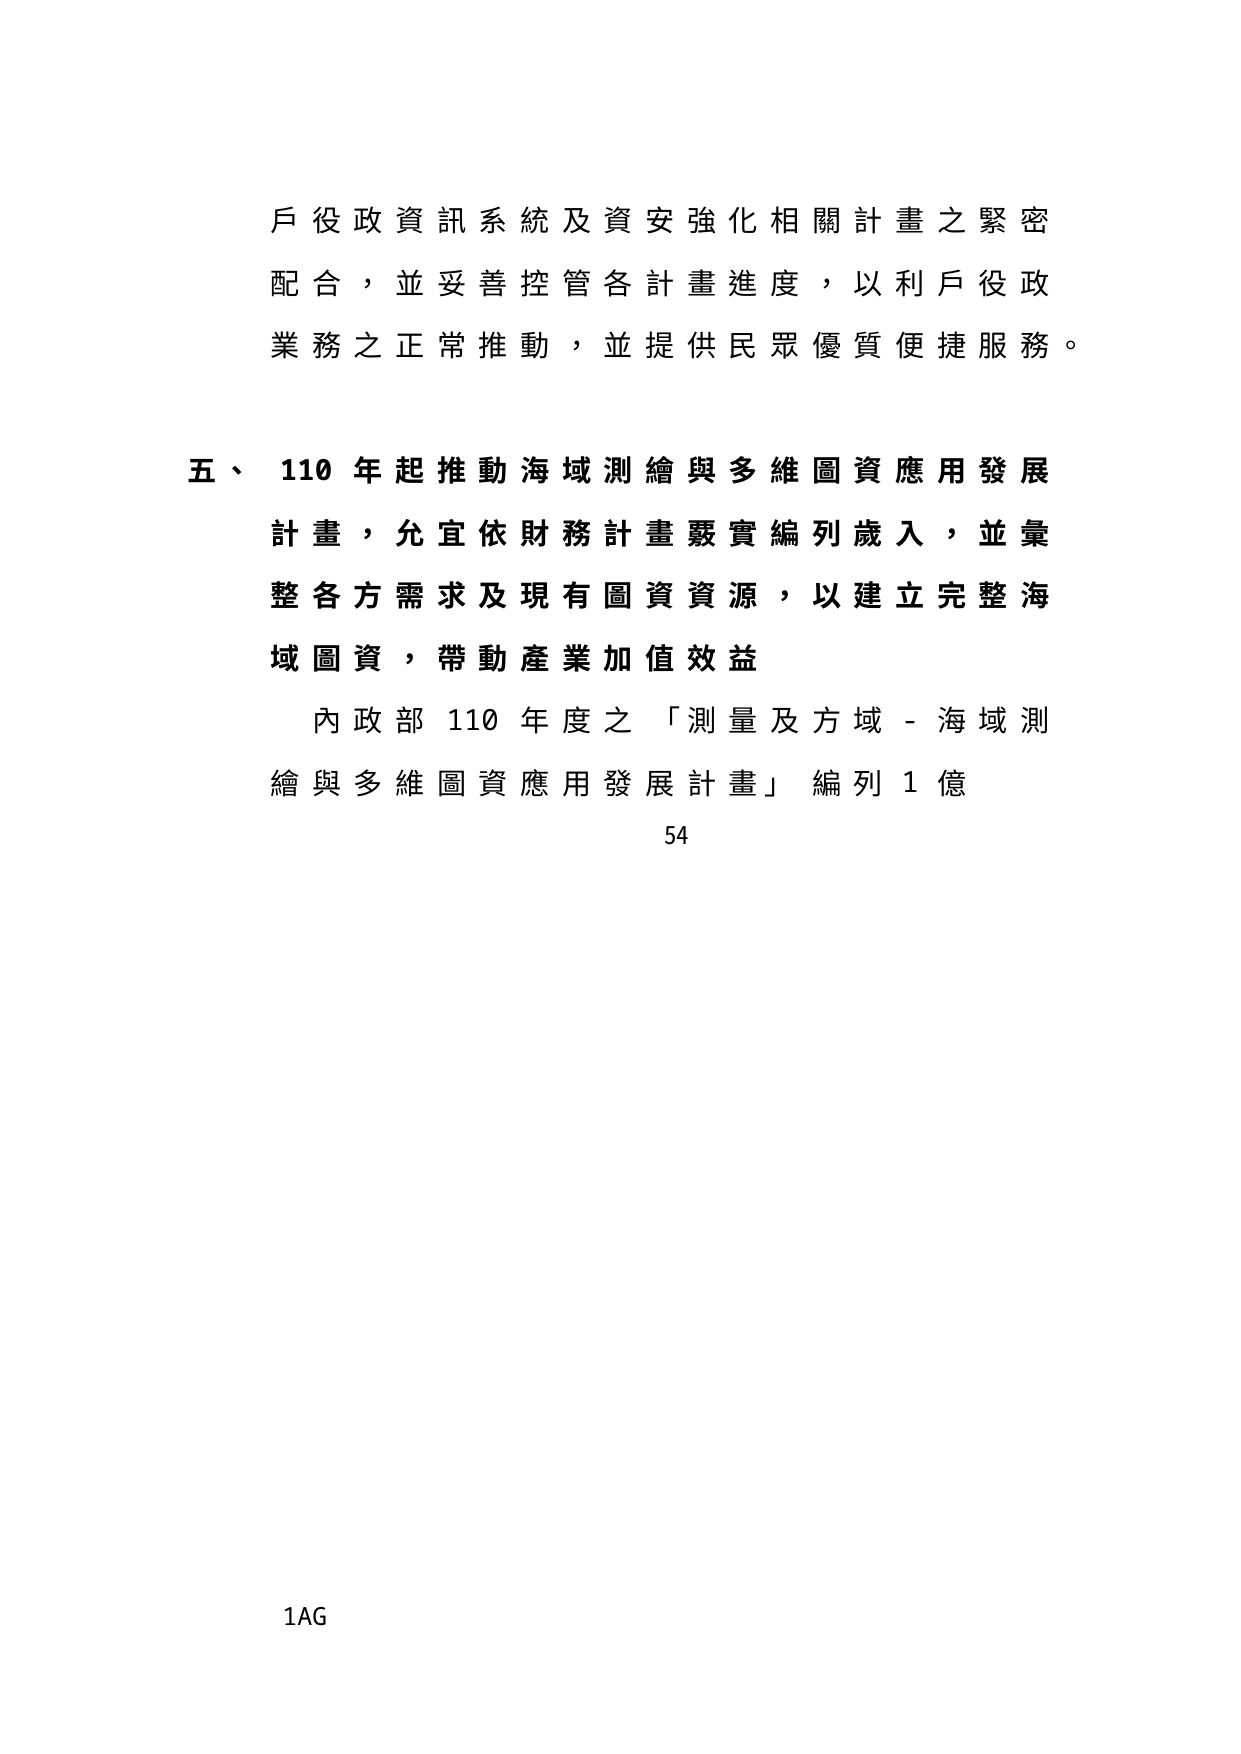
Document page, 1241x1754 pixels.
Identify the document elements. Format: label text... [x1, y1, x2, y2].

text 五、110年起推動海域測繪與多維圖資應用發展計畫，允宜依財務計畫覈實編列歲入，並彙整各方需求及現有圖資資源，以建立完整海域圖資，帶動產業加值效益 [181, 427, 1056, 677]
text 內政部110年度之「測量及方域-海域測繪與多維圖資應用發展計畫」編列1億 [240, 677, 1056, 802]
text 綜上，內政部戶役政資訊系統，攸關民眾之戶籍、國籍及役政相關申辦及查詢等業務，惟內政部於辦理戶役政綠色便民及資安強化計畫時，因其他計畫之進度落後，而造成時程延後，且發生資料移轉上線之系統運作異常等情事，另近日亦發生多次戶政系統當機事件，為避免日後發生類似狀況，允宜強化戶役政資訊系統及資安強化相關計畫之緊密配合，並妥善控管各計畫進度，以利戶役政業務之正常推動，並提供民眾優質便捷服務。 [240, 177, 1056, 365]
